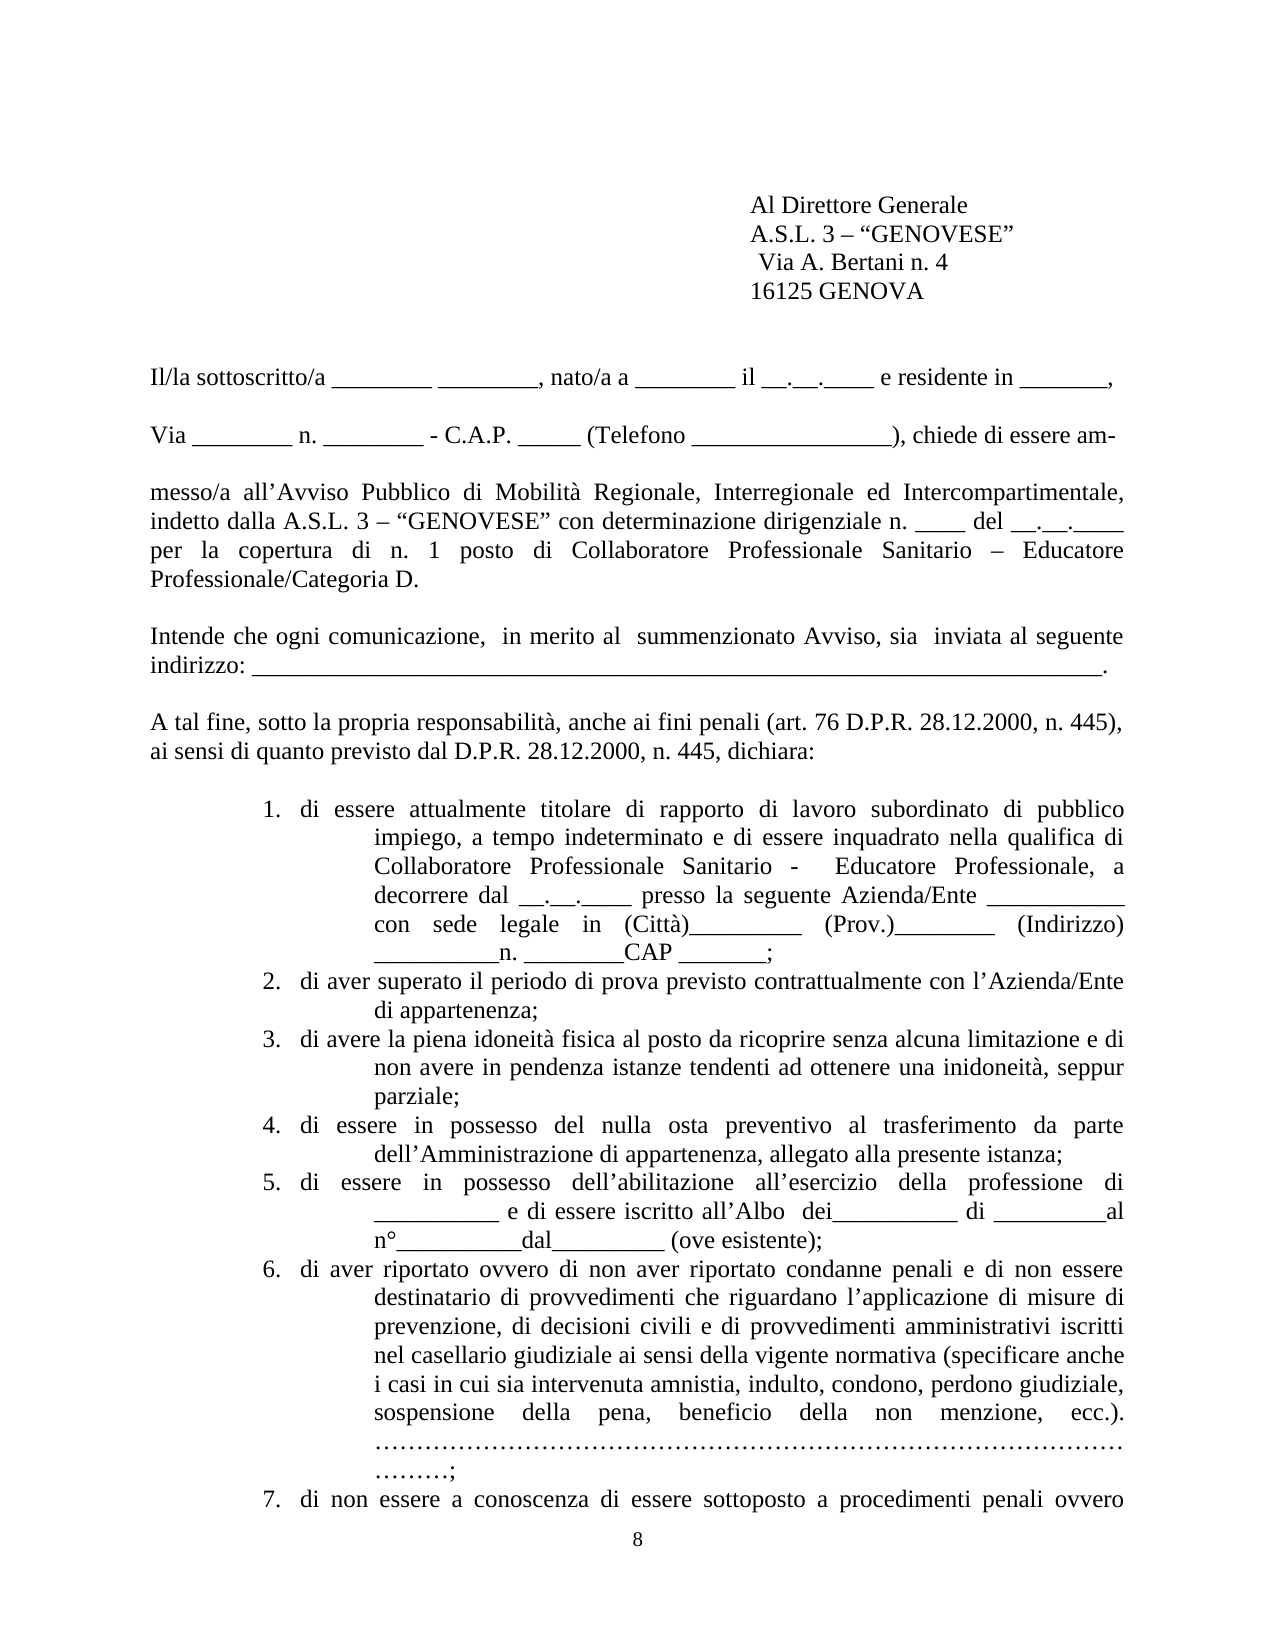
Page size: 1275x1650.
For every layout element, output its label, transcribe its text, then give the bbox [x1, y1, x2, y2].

list di avere la piena idoneità fisica al posto da ricoprire senza alcuna limitazione e di non avere in pendenza istanze tendenti ad ottenere una inidoneità, seppur parziale; [262, 1024, 1125, 1110]
list di aver superato il periodo di prova previsto contrattualmente con l’Azienda/Ente di appartenenza; [262, 966, 1125, 1024]
text A tal fine, sotto la propria responsabilità, anche ai fini penali (art. 76 D.P.R. 28.12.2000, n. 445), ai sensi di quanto previsto dal D.P.R. 28.12.2000, n. 445, dichiara: [150, 707, 1125, 765]
text Via ________ n. ________ - C.A.P. _____ (Telefono ________________), chiede di essere am- [150, 420, 1125, 449]
text messo/a all’Avviso Pubblico di Mobilità Regionale, Interregionale ed Intercompartimentale, indetto dalla A.S.L. 3 – “GENOVESE” con determinazione dirigenziale n. ____ del __.__.____ per la copertura di n. 1 posto di Collaboratore Professionale Sanitario – Educatore Professionale/Categoria D. [150, 477, 1125, 592]
text Intende che ogni comunicazione, in merito al summenzionato Avviso, sia inviata al seguente indirizzo: ____________________________________________________________________. [150, 621, 1125, 679]
text Il/la sottoscritto/a ________ ________, nato/a a ________ il __.__.____ e residente in _______, [150, 362, 1125, 391]
list di essere in possesso del nulla osta preventivo al trasferimento da parte dell’Amministrazione di appartenenza, allegato alla presente istanza; [262, 1110, 1125, 1167]
list di essere in possesso dell’abilitazione all’esercizio della professione di __________ e di essere iscritto all’Albo dei__________ di _________al n°__________dal_________ (ove esistente); [262, 1167, 1125, 1254]
text A.S.L. 3 – “GENOVESE” [225, 219, 1125, 247]
list di non essere a conoscenza di essere sottoposto a procedimenti penali ovvero [262, 1484, 1125, 1512]
text Al Direttore Generale [150, 190, 1125, 219]
text 16125 GENOVA [150, 276, 1125, 305]
list di aver riportato ovvero di non aver riportato condanne penali e di non essere destinatario di provvedimenti che riguardano l’applicazione di misure di prevenzione, di decisioni civili e di provvedimenti amministrativi iscritti nel casellario giudiziale ai sensi della vigente normativa (specificare anche i casi in cui sia intervenuta amnistia, indulto, condono, perdono giudiziale, sospensione della pena, beneficio della non menzione, ecc.).………………………………………………………………………………………; [262, 1254, 1125, 1484]
list di essere attualmente titolare di rapporto di lavoro subordinato di pubblico impiego, a tempo indeterminato e di essere inquadrato nella qualifica di Collaboratore Professionale Sanitario - Educatore Professionale, a decorrere dal __.__.____ presso la seguente Azienda/Ente ___________ con sede legale in (Città)_________ (Prov.)________ (Indirizzo) __________n. ________CAP _______; [262, 794, 1125, 966]
subtitle Via A. Bertani n. 4 [158, 247, 1125, 276]
